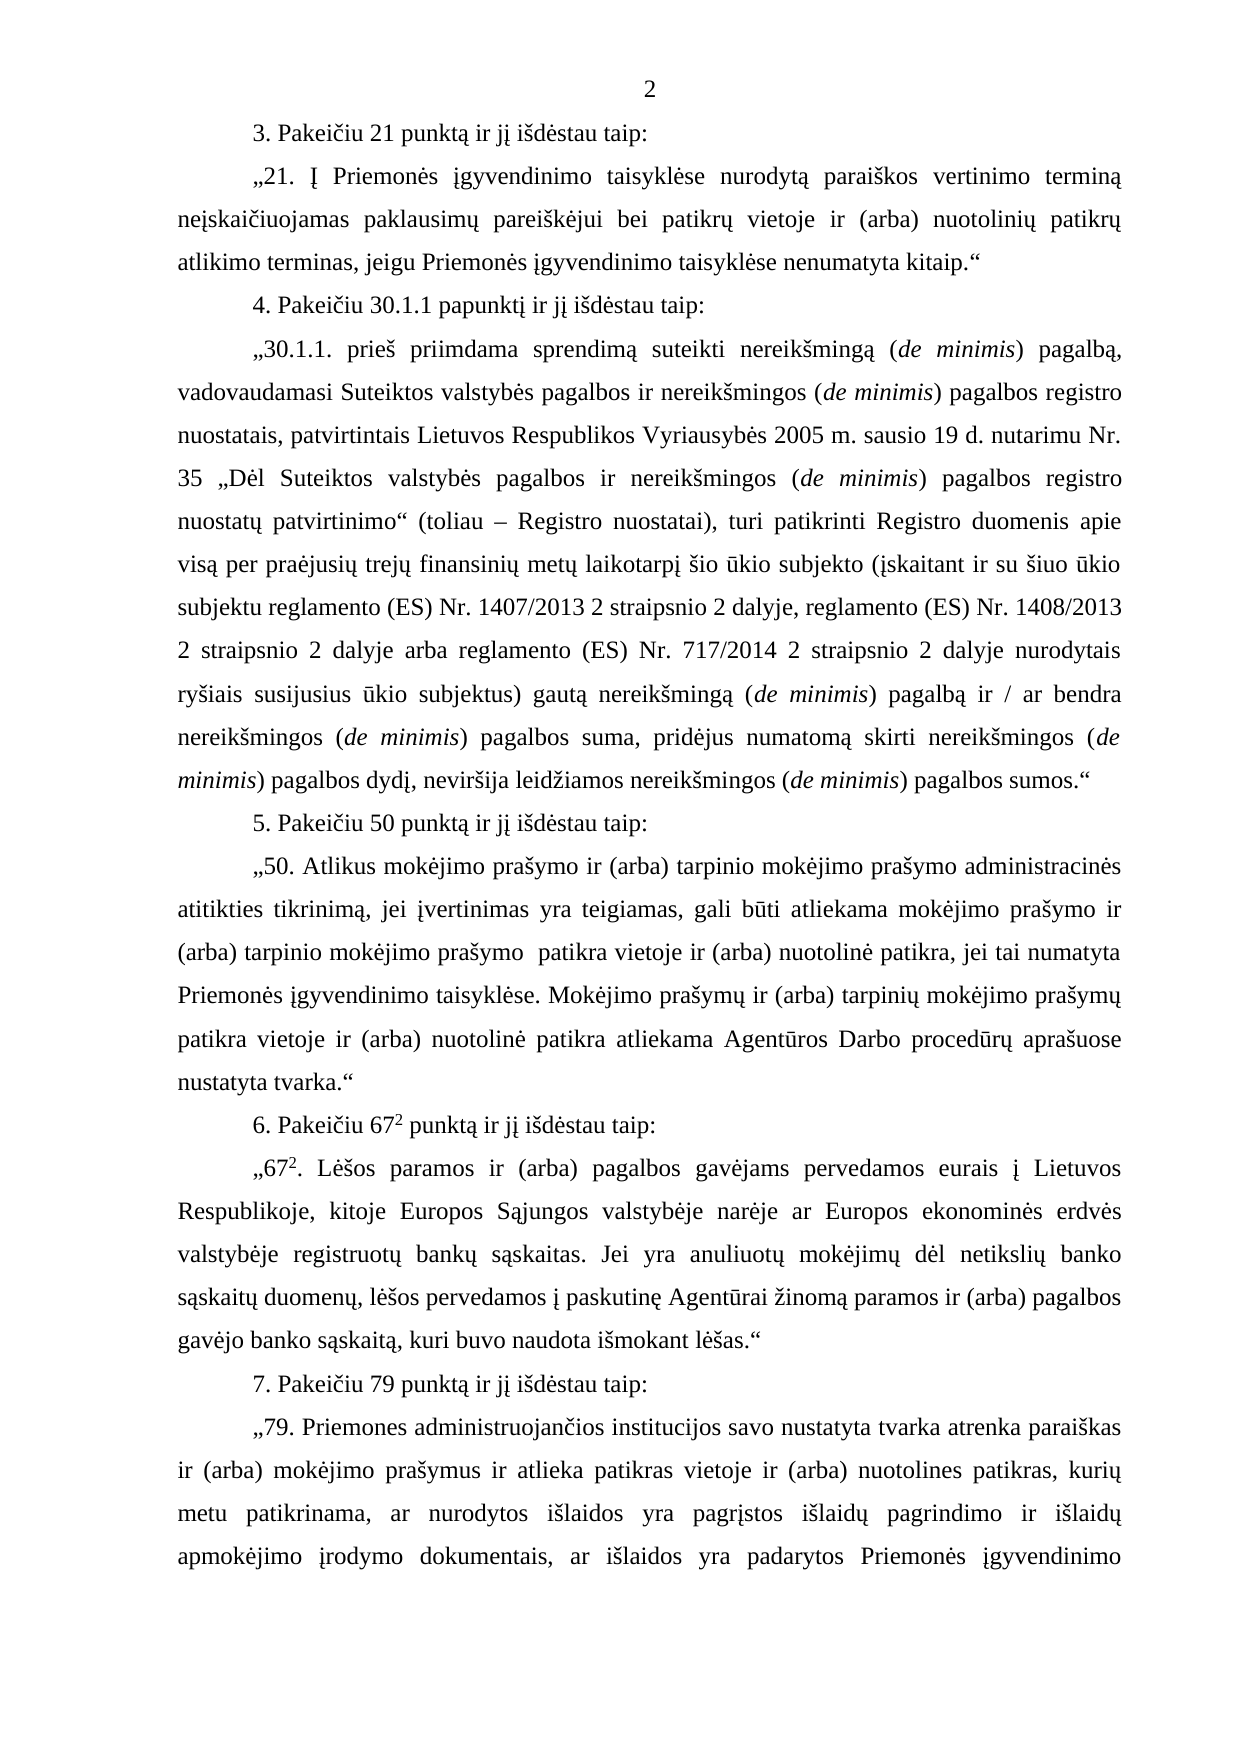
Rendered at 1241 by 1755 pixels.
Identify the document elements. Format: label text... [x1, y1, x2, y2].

text „30.1.1. prieš priimdama sprendimą suteikti nereikšmingą (de minimis) pagalbą, vadovaudamasi Suteiktos valstybės pagalbos ir nereikšmingos (de minimis) pagalbos registro nuostatais, patvirtintais Lietuvos Respublikos Vyriausybės 2005 m. sausio 19 d. nutarimu Nr. 35 „Dėl Suteiktos valstybės pagalbos ir nereikšmingos (de minimis) pagalbos registro nuostatų patvirtinimo“ (toliau – Registro nuostatai), turi patikrinti Registro duomenis apie visą per praėjusių trejų finansinių metų laikotarpį šio ūkio subjekto (įskaitant ir su šiuo ūkio subjektu reglamento (ES) Nr. 1407/2013 2 straipsnio 2 dalyje, reglamento (ES) Nr. 1408/2013 2 straipsnio 2 dalyje arba reglamento (ES) Nr. 717/2014 2 straipsnio 2 dalyje nurodytais ryšiais susijusius ūkio subjektus) gautą nereikšmingą (de minimis) pagalbą ir / ar bendra nereikšmingos (de minimis) pagalbos suma, pridėjus numatomą skirti nereikšmingos (de minimis) pagalbos dydį, neviršija leidžiamos nereikšmingos (de minimis) pagalbos sumos.“ [177, 334, 1122, 794]
text 7. Pakeičiu 79 punktą ir jį išdėstau taip: [177, 1369, 1122, 1397]
text „79. Priemones administruojančios institucijos savo nustatyta tvarka atrenka paraiškas ir (arba) mokėjimo prašymus ir atlieka patikras vietoje ir (arba) nuotolines patikras, kurių metu patikrinama, ar nurodytos išlaidos yra pagrįstos išlaidų pagrindimo ir išlaidų apmokėjimo įrodymo dokumentais, ar išlaidos yra padarytos Priemonės įgyvendinimo [177, 1412, 1122, 1570]
text „21. Į Priemonės įgyvendinimo taisyklėse nurodytą paraiškos vertinimo terminą neįskaičiuojamas paklausimų pareiškėjui bei patikrų vietoje ir (arba) nuotolinių patikrų atlikimo terminas, jeigu Priemonės įgyvendinimo taisyklėse nenumatyta kitaip.“ [177, 161, 1122, 276]
text 6. Pakeičiu 672 punktą ir jį išdėstau taip: [177, 1110, 1122, 1139]
text 4. Pakeičiu 30.1.1 papunktį ir jį išdėstau taip: [177, 291, 1122, 319]
text „50. Atlikus mokėjimo prašymo ir (arba) tarpinio mokėjimo prašymo administracinės atitikties tikrinimą, jei įvertinimas yra teigiamas, gali būti atliekama mokėjimo prašymo ir (arba) tarpinio mokėjimo prašymo patikra vietoje ir (arba) nuotolinė patikra, jei tai numatyta Priemonės įgyvendinimo taisyklėse. Mokėjimo prašymų ir (arba) tarpinių mokėjimo prašymų patikra vietoje ir (arba) nuotolinė patikra atliekama Agentūros Darbo procedūrų aprašuose nustatyta tvarka.“ [177, 851, 1122, 1096]
text „672. Lėšos paramos ir (arba) pagalbos gavėjams pervedamos eurais į Lietuvos Respublikoje, kitoje Europos Sąjungos valstybėje narėje ar Europos ekonominės erdvės valstybėje registruotų bankų sąskaitas. Jei yra anuliuotų mokėjimų dėl netikslių banko sąskaitų duomenų, lėšos pervedamos į paskutinę Agentūrai žinomą paramos ir (arba) pagalbos gavėjo banko sąskaitą, kuri buvo naudota išmokant lėšas.“ [177, 1153, 1122, 1354]
text 3. Pakeičiu 21 punktą ir jį išdėstau taip: [177, 118, 1122, 147]
text 5. Pakeičiu 50 punktą ir jį išdėstau taip: [177, 808, 1122, 837]
